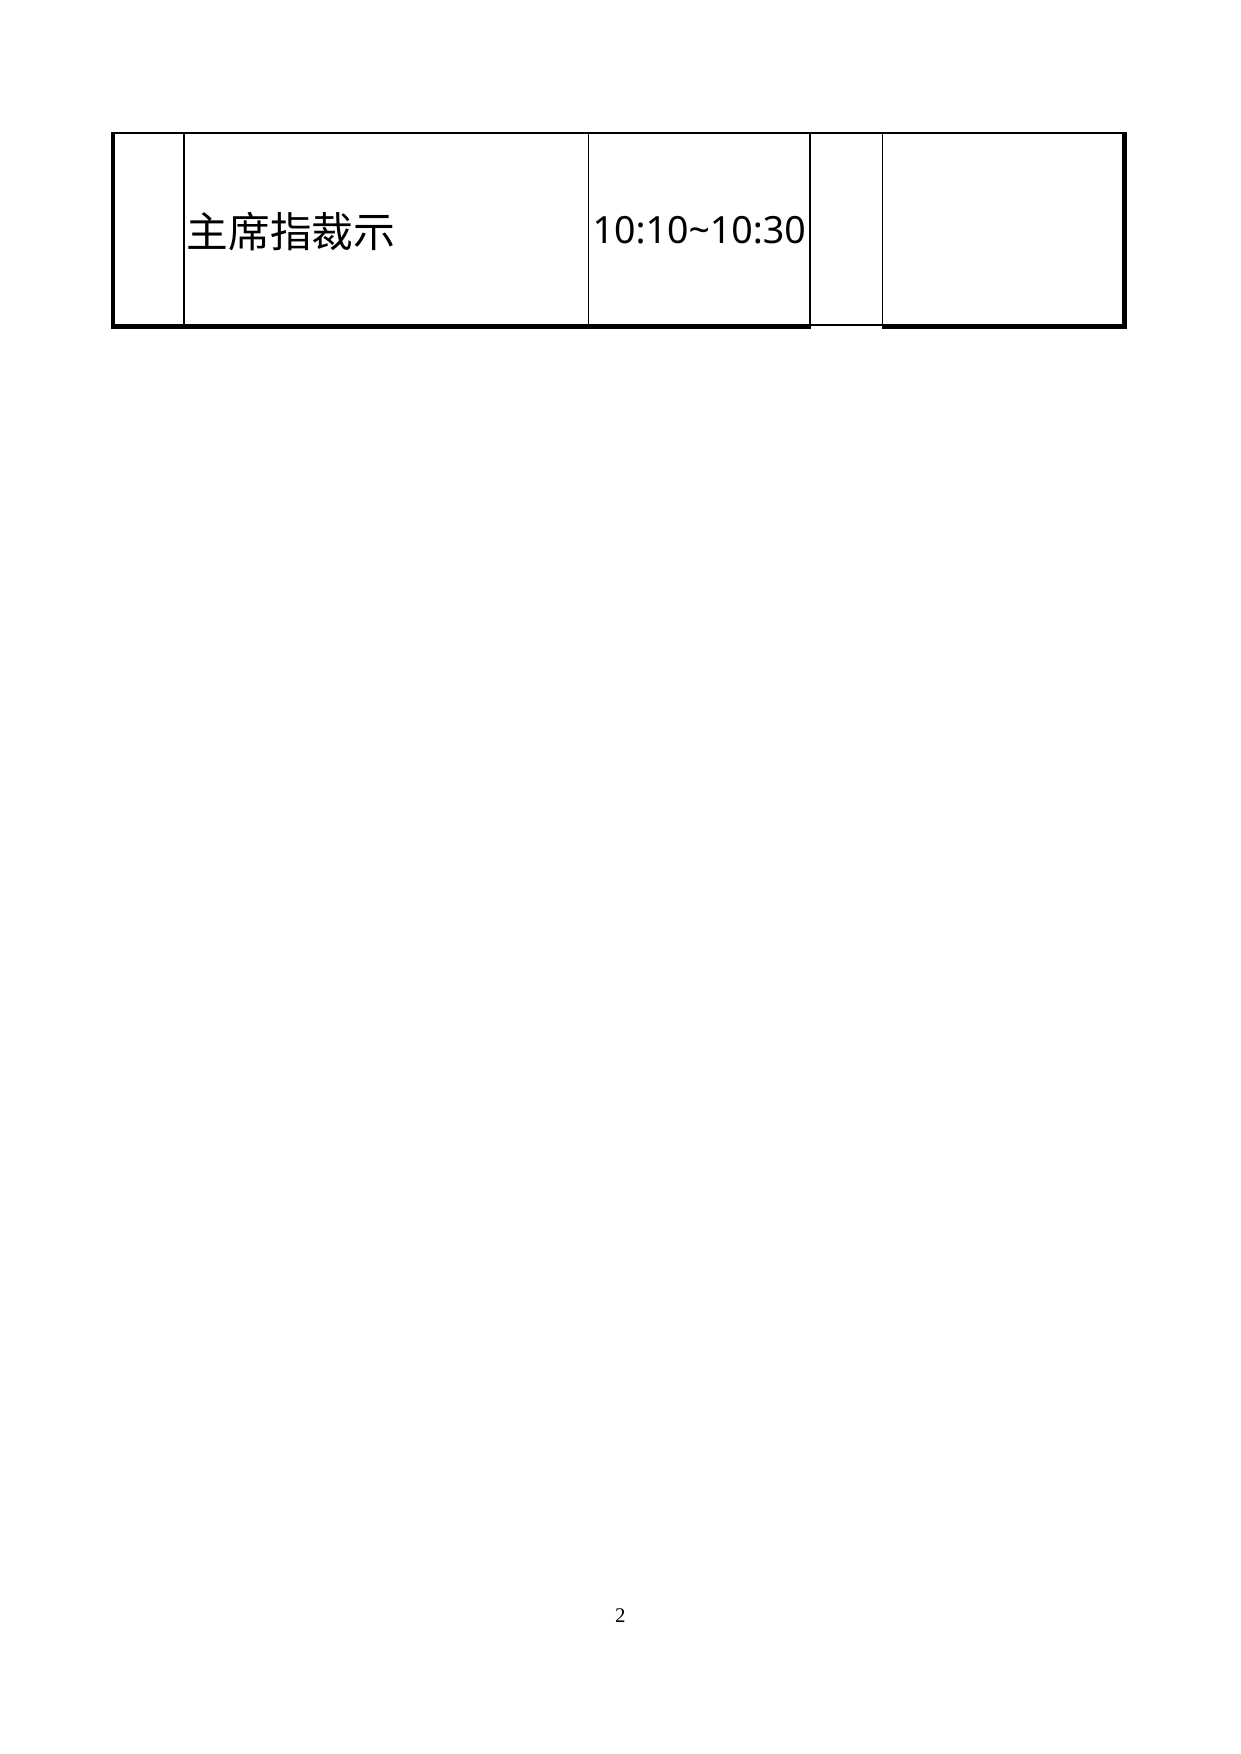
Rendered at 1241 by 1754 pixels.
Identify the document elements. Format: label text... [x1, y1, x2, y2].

table_cell [811, 134, 882, 324]
table_cell [115, 134, 183, 324]
table_cell 10:10~10:30 [589, 134, 809, 324]
table_cell 主席指裁示 [185, 134, 588, 324]
table_cell [883, 134, 1122, 324]
